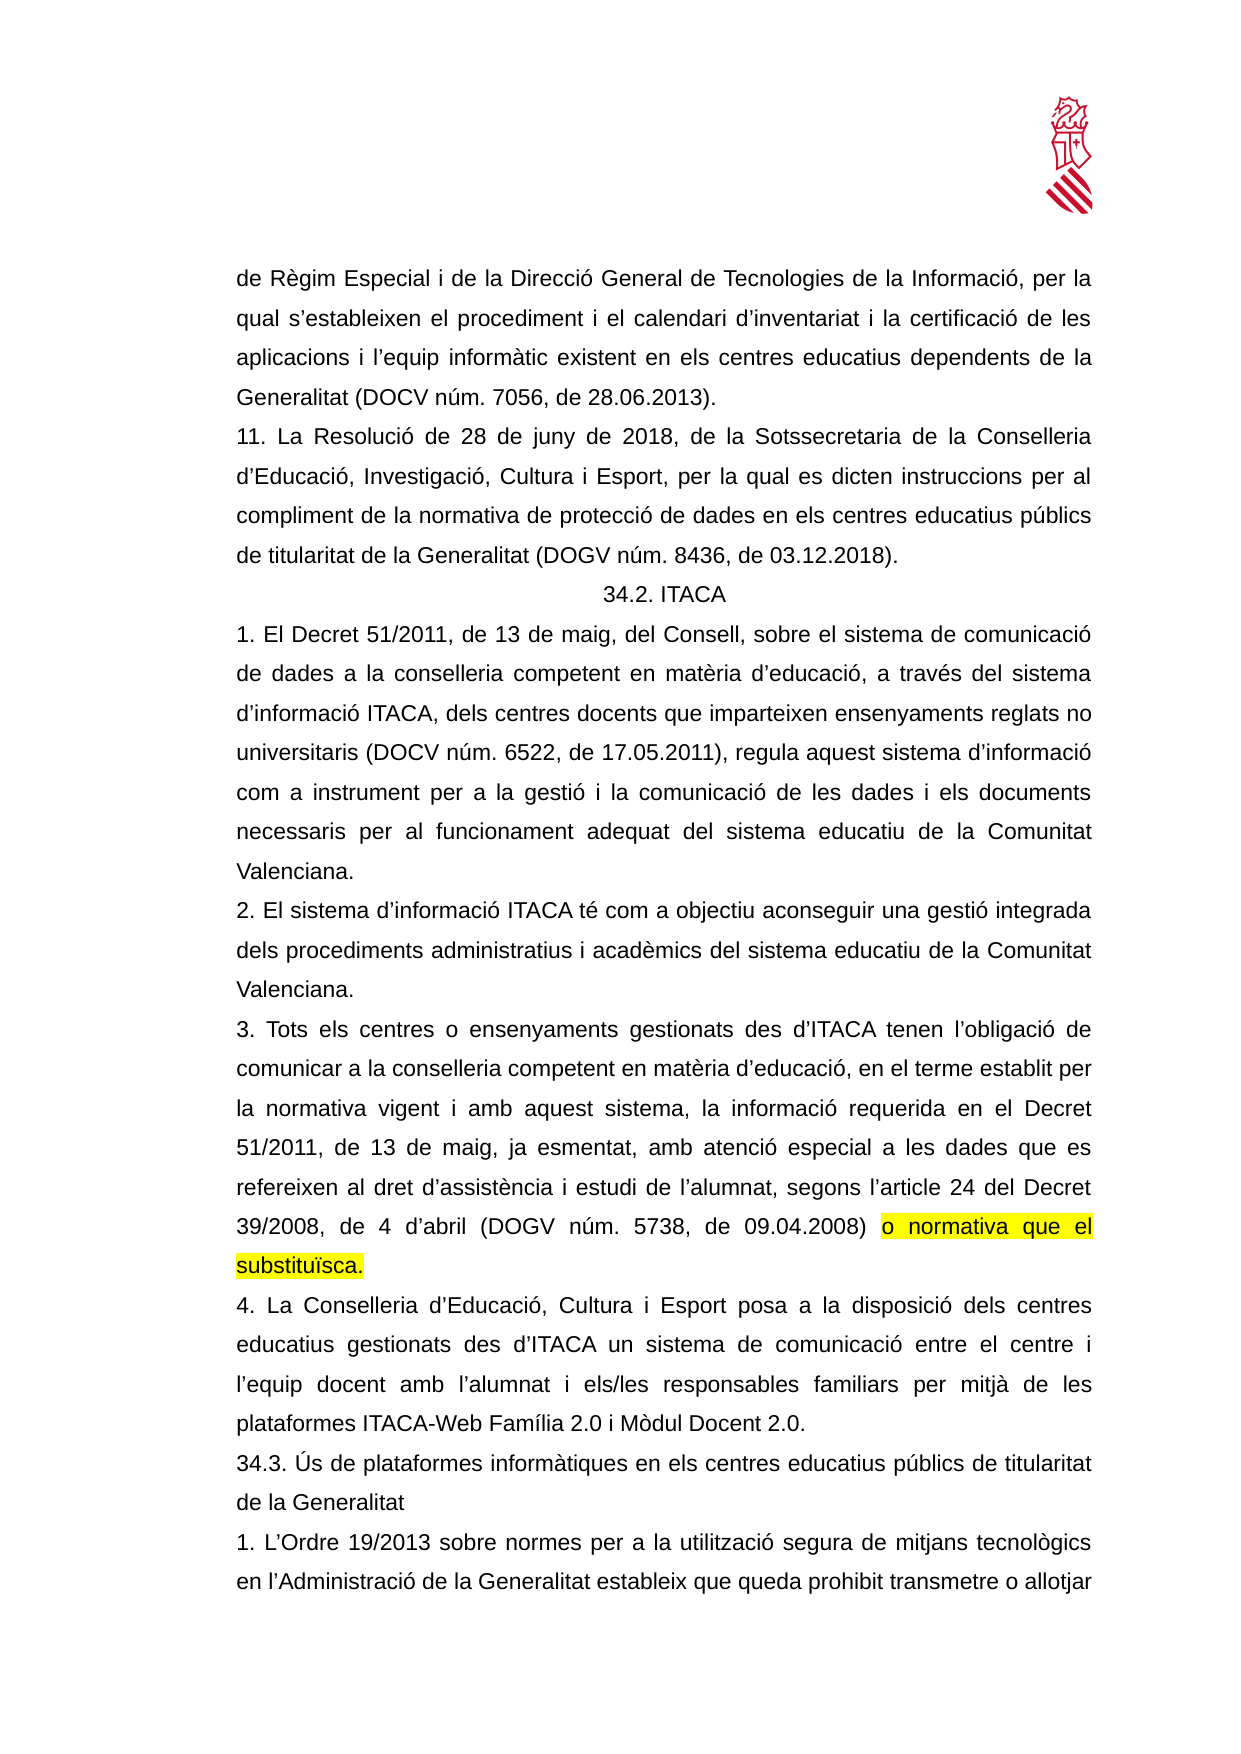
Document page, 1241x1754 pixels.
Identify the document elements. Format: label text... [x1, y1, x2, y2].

text 2. El sistema d’informació ITACA té com a objectiu aconseguir una gestió integrada dels procediments administratius i acadèmics del sistema educatiu de la Comunitat Valenciana. [236, 897, 1093, 1002]
text 1. El Decret 51/2011, de 13 de maig, del Consell, sobre el sistema de comunicació de dades a la conselleria competent en matèria d’educació, a través del sistema d’informació ITACA, dels centres docents que imparteixen ensenyaments reglats no universitaris (DOCV núm. 6522, de 17.05.2011), regula aquest sistema d’informació com a instrument per a la gestió i la comunicació de les dades i els documents necessaris per al funcionament adequat del sistema educatiu de la Comunitat Valenciana. [236, 621, 1093, 884]
picture [1045, 95, 1093, 214]
text 3. Tots els centres o ensenyaments gestionats des d’ITACA tenen l’obligació de comunicar a la conselleria competent en matèria d’educació, en el terme establit per la normativa vigent i amb aquest sistema, la informació requerida en el Decret 51/2011, de 13 de maig, ja esmentat, amb atenció especial a les dades que es refereixen al dret d’assistència i estudi de l’alumnat, segons l’article 24 del Decret 39/2008, de 4 d’abril (DOGV núm. 5738, de 09.04.2008) o normativa que el substituïsca. [236, 1016, 1093, 1279]
text de Règim Especial i de la Direcció General de Tecnologies de la Informació, per la qual s’estableixen el procediment i el calendari d’inventariat i la certificació de les aplicacions i l’equip informàtic existent en els centres educatius dependents de la Generalitat (DOCV núm. 7056, de 28.06.2013). [236, 265, 1093, 410]
text 11. La Resolució de 28 de juny de 2018, de la Sotssecretaria de la Conselleria d’Educació, Investigació, Cultura i Esport, per la qual es dicten instruccions per al compliment de la normativa de protecció de dades en els centres educatius públics de titularitat de la Generalitat (DOGV núm. 8436, de 03.12.2018). [236, 423, 1093, 568]
subtitle 34.2. ITACA [236, 581, 1093, 608]
text 1. L’Ordre 19/2013 sobre normes per a la utilització segura de mitjans tecnològics en l’Administració de la Generalitat estableix que queda prohibit transmetre o allotjar [236, 1529, 1093, 1594]
text 4. La Conselleria d’Educació, Cultura i Esport posa a la disposició dels centres educatius gestionats des d’ITACA un sistema de comunicació entre el centre i l’equip docent amb l’alumnat i els/les responsables familiars per mitjà de les plataformes ITACA-Web Família 2.0 i Mòdul Docent 2.0. [236, 1292, 1093, 1437]
subtitle 34.3. Ús de plataformes informàtiques en els centres educatius públics de titularitat de la Generalitat [236, 1450, 1093, 1516]
